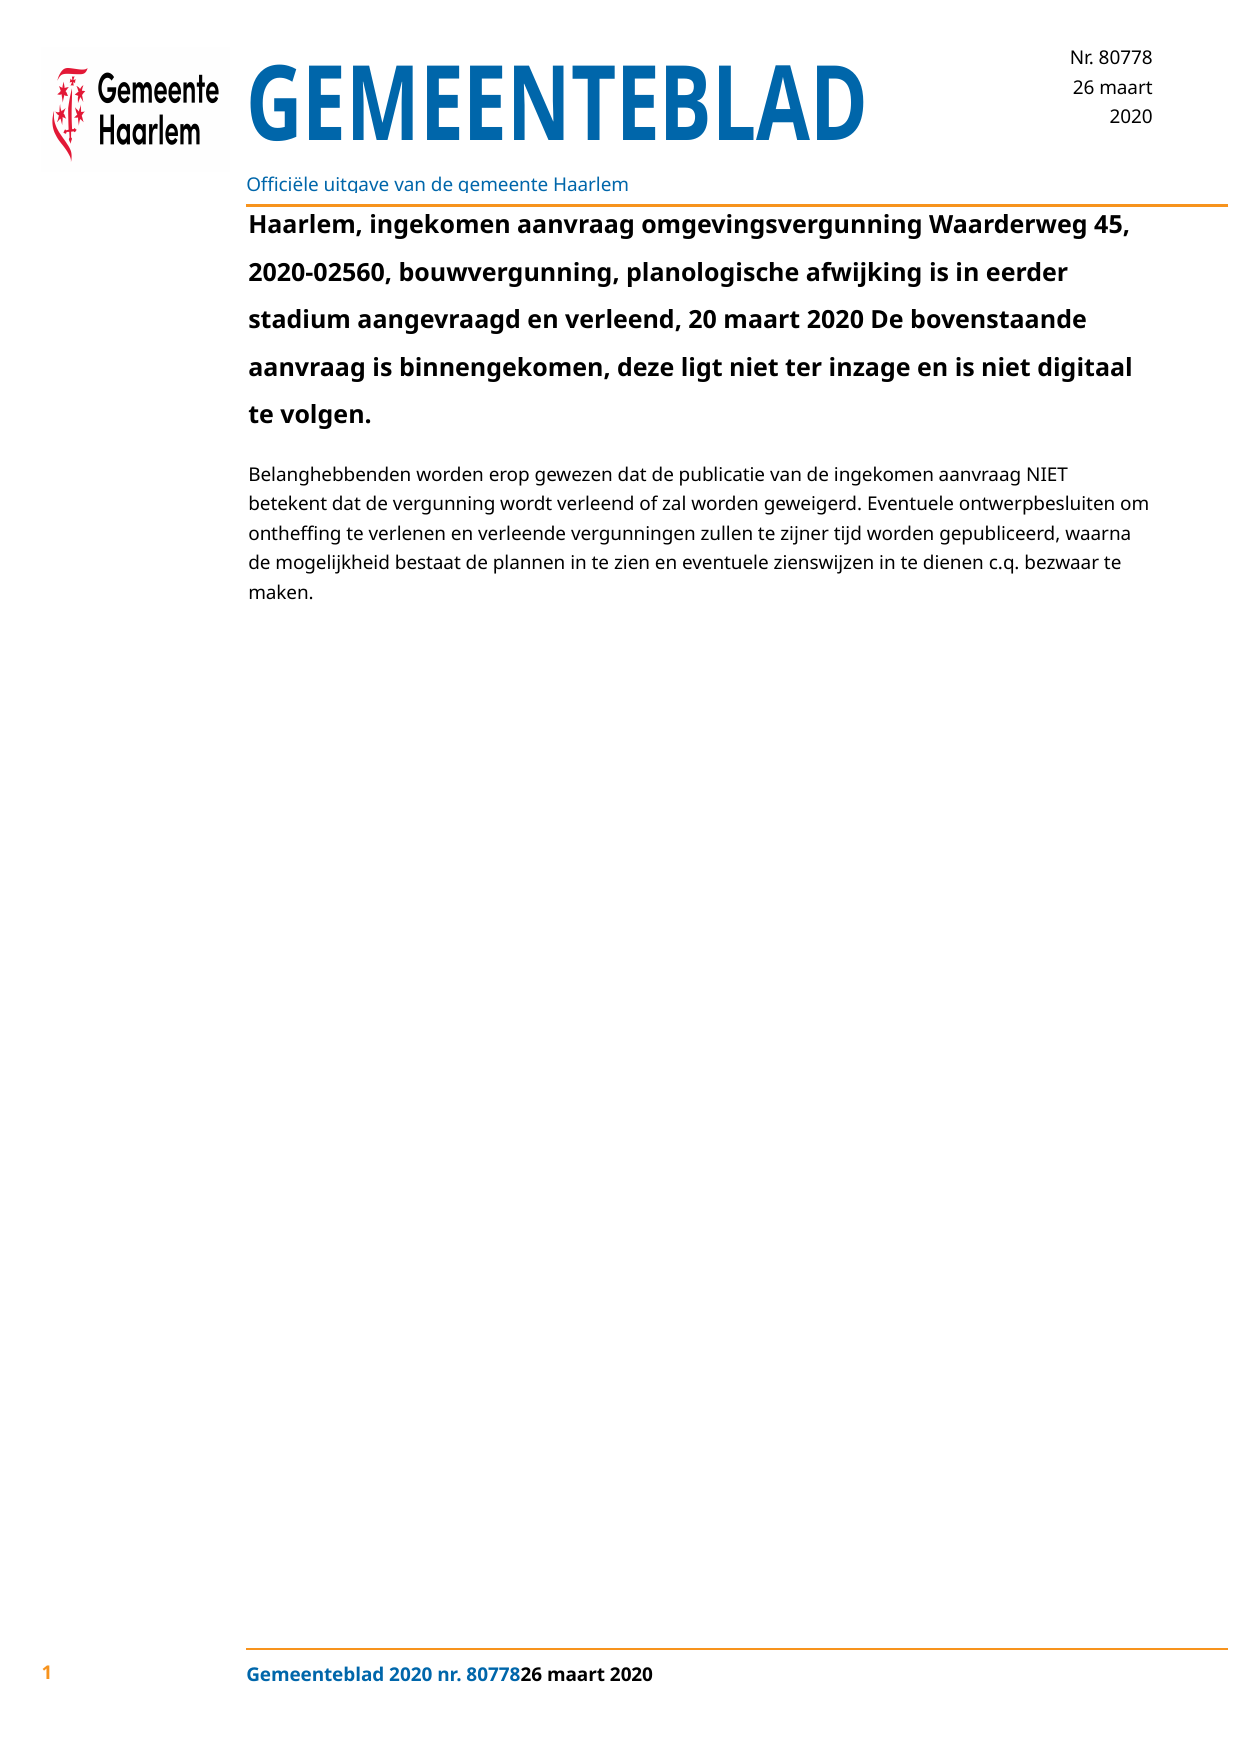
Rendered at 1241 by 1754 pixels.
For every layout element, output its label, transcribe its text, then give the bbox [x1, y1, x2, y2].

text Haarlem, ingekomen aanvraag omgevingsvergunning Waarderweg 45, 2020-02560, bouwvergunning, planologische afwijking is in eerder stadium aangevraagd en verleend, 20 maart 2020 De bovenstaande aanvraag is binnengekomen, deze ligt niet ter inzage en is niet digitaal te volgen. [248, 207, 1152, 431]
picture [41, 47, 231, 172]
text Belanghebbenden worden erop gewezen dat de publicatie van de ingekomen aanvraag NIET betekent dat de vergunning wordt verleend of zal worden geweigerd. Eventuele ontwerpbesluiten om ontheffing te verlenen en verleende vergunningen zullen te zijner tijd worden gepubliceerd, waarna de mogelijkheid bestaat de plannen in te zien en eventuele zienswijzen in te dienen c.q. bezwaar te maken. [248, 461, 1152, 605]
